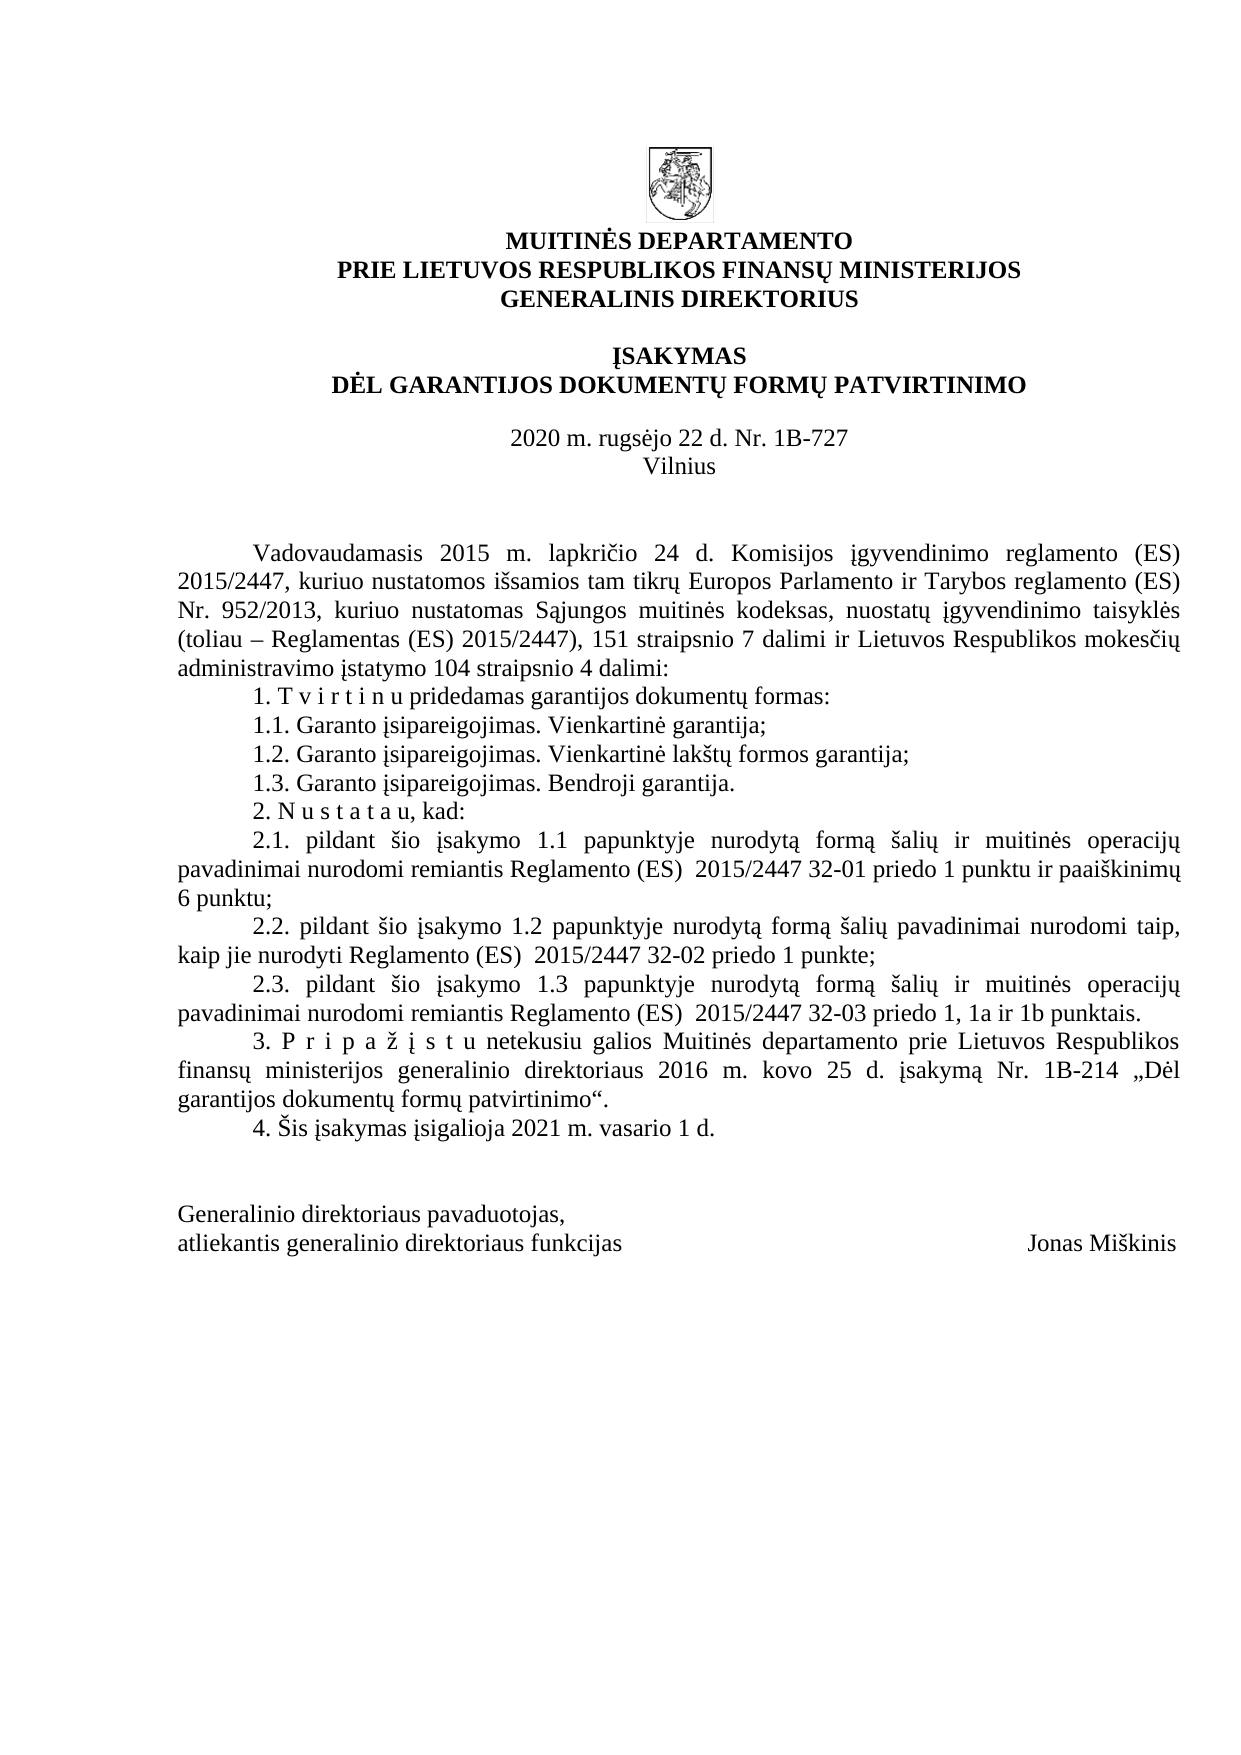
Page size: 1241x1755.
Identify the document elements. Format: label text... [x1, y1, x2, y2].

text 2.1. pildant šio įsakymo 1.1 papunktyje nurodytą formą šalių ir muitinės operacijų pavadinimai nurodomi remiantis Reglamento (ES) 2015/2447 32-01 priedo 1 punktu ir paaiškinimų 6 punktu; [177, 825, 1181, 911]
text 1.2. Garanto įsipareigojimas. Vienkartinė lakštų formos garantija; [177, 739, 1181, 768]
text 1.1. Garanto įsipareigojimas. Vienkartinė garantija; [177, 710, 1181, 739]
text atliekantis generalinio direktoriaus funkcijas Jonas Miškinis [177, 1228, 1181, 1256]
text PRIE LIETUVOS RESPUBLIKOS FINANSŲ MINISTERIJOS [177, 255, 1181, 284]
text Vadovaudamasis 2015 m. lapkričio 24 d. Komisijos įgyvendinimo reglamento (ES) 2015/2447, kuriuo nustatomos išsamios tam tikrų Europos Parlamento ir Tarybos reglamento (ES) Nr. 952/2013, kuriuo nustatomas Sąjungos muitinės kodeksas, nuostatų įgyvendinimo taisyklės (toliau – Reglamentas (ES) 2015/2447), 151 straipsnio 7 dalimi ir Lietuvos Respublikos mokesčių administravimo įstatymo 104 straipsnio 4 dalimi: [177, 538, 1181, 681]
text 2. N u s t a t a u, kad: [177, 796, 1181, 825]
text 2020 m. rugsėjo 22 d. Nr. 1B-727 [177, 423, 1181, 451]
text DĖL GARANTIJOS DOKUMENTŲ FORMŲ PATVIRTINIMO [177, 370, 1181, 399]
text 2.3. pildant šio įsakymo 1.3 papunktyje nurodytą formą šalių ir muitinės operacijų pavadinimai nurodomi remiantis Reglamento (ES) 2015/2447 32-03 priedo 1, 1a ir 1b punktais. [177, 969, 1181, 1026]
text 1.3. Garanto įsipareigojimas. Bendroji garantija. [177, 768, 1181, 796]
text Vilnius [177, 451, 1181, 480]
text 2.2. pildant šio įsakymo 1.2 papunktyje nurodytą formą šalių pavadinimai nurodomi taip, kaip jie nurodyti Reglamento (ES) 2015/2447 32-02 priedo 1 punkte; [177, 911, 1181, 969]
text 3. P r i p a ž į s t u netekusiu galios Muitinės departamento prie Lietuvos Respublikos finansų ministerijos generalinio direktoriaus 2016 m. kovo 25 d. įsakymą Nr. 1B-214 „Dėl garantijos dokumentų formų patvirtinimo“. [177, 1026, 1181, 1113]
text ĮSAKYMAS [177, 341, 1181, 370]
text GENERALINIS DIREKTORIUS [177, 284, 1181, 312]
text 4. Šis įsakymas įsigalioja 2021 m. vasario 1 d. [177, 1113, 1181, 1141]
text Generalinio direktoriaus pavaduotojas, [177, 1199, 1181, 1228]
text MUITINĖS DEPARTAMENTO [177, 226, 1181, 255]
text 1. T v i r t i n u pridedamas garantijos dokumentų formas: [177, 681, 1181, 710]
